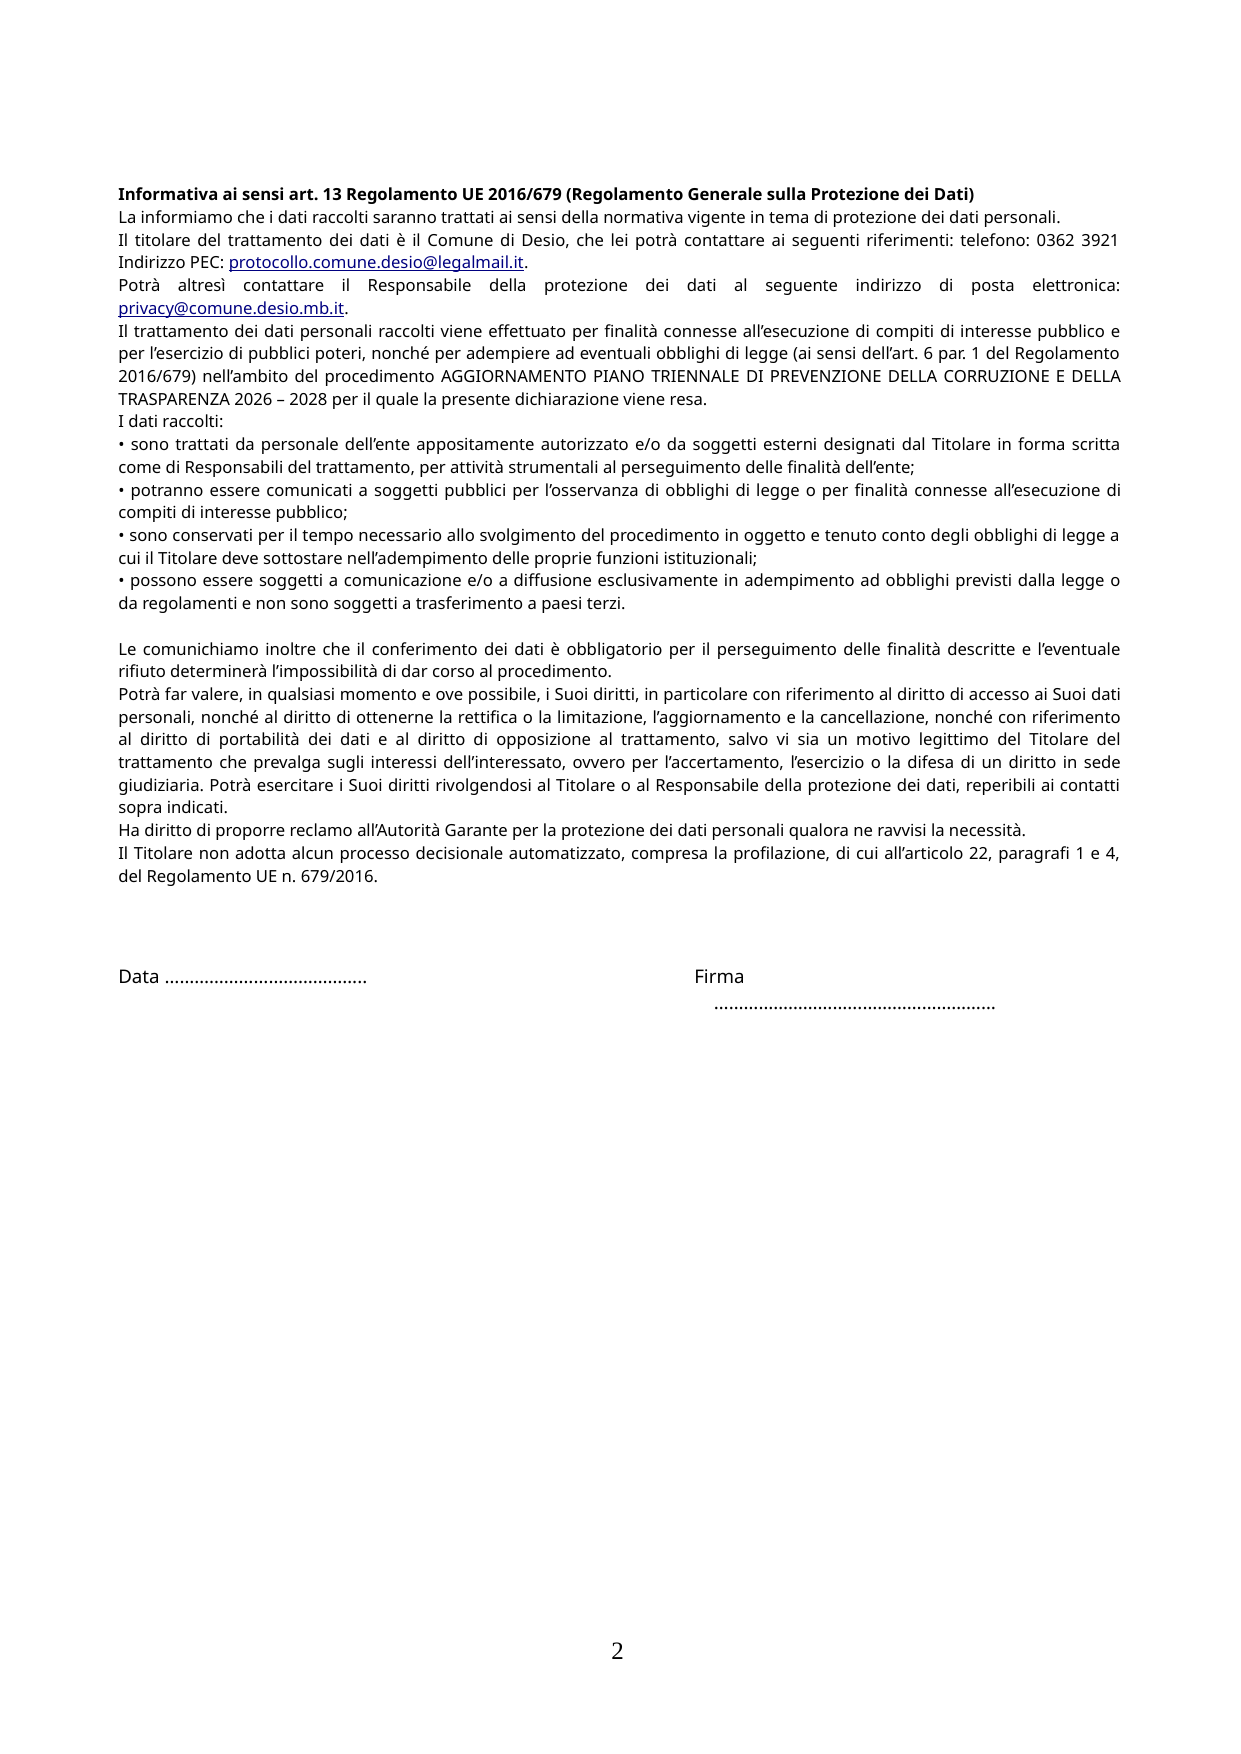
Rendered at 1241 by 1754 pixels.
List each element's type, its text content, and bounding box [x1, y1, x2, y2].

text • possono essere soggetti a comunicazione e/o a diffusione esclusivamente in adempimento ad obblighi previsti dalla legge o da regolamenti e non sono soggetti a trasferimento a paesi terzi. [118, 569, 1122, 614]
text Ha diritto di proporre reclamo all’Autorità Garante per la protezione dei dati personali qualora ne ravvisi la necessità. [118, 819, 1122, 842]
text Le comunichiamo inoltre che il conferimento dei dati è obbligatorio per il perseguimento delle finalità descritte e l’eventuale rifiuto determinerà l’impossibilità di dar corso al procedimento. [118, 637, 1122, 683]
text • sono trattati da personale dell’ente appositamente autorizzato e/o da soggetti esterni designati dal Titolare in forma scritta come di Responsabili del trattamento, per attività strumentali al perseguimento delle finalità dell’ente; [118, 433, 1122, 478]
text ………………………...……………………… [118, 989, 1122, 1014]
text Il titolare del trattamento dei dati è il Comune di Desio, che lei potrà contattare ai seguenti riferimenti: telefono: 0362 3921 Indirizzo PEC: protocollo.comune.desio@legalmail.it. [118, 228, 1122, 274]
text Potrà altresì contattare il Responsabile della protezione dei dati al seguente indirizzo di posta elettronica: privacy@comune.desio.mb.it. [118, 274, 1122, 319]
text Il Titolare non adotta alcun processo decisionale automatizzato, compresa la profilazione, di cui all’articolo 22, paragrafi 1 e 4, del Regolamento UE n. 679/2016. [118, 842, 1122, 887]
text Il trattamento dei dati personali raccolti viene effettuato per finalità connesse all’esecuzione di compiti di interesse pubblico e per l’esercizio di pubblici poteri, nonché per adempiere ad eventuali obblighi di legge (ai sensi dell’art. 6 par. 1 del Regolamento 2016/679) nell’ambito del procedimento AGGIORNAMENTO PIANO TRIENNALE DI PREVENZIONE DELLA CORRUZIONE E DELLA TRASPARENZA 2026 – 2028 per il quale la presente dichiarazione viene resa. [118, 319, 1122, 410]
text Potrà far valere, in qualsiasi momento e ove possibile, i Suoi diritti, in particolare con riferimento al diritto di accesso ai Suoi dati personali, nonché al diritto di ottenerne la rettifica o la limitazione, l’aggiornamento e la cancellazione, nonché con riferimento al diritto di portabilità dei dati e al diritto di opposizione al trattamento, salvo vi sia un motivo legittimo del Titolare del trattamento che prevalga sugli interessi dell’interessato, ovvero per l’accertamento, l’esercizio o la difesa di un diritto in sede giudiziaria. Potrà esercitare i Suoi diritti rivolgendosi al Titolare o al Responsabile della protezione dei dati, reperibili ai contatti sopra indicati. [118, 683, 1122, 819]
text Informativa ai sensi art. 13 Regolamento UE 2016/679 (Regolamento Generale sulla Protezione dei Dati) [118, 183, 1122, 206]
text • potranno essere comunicati a soggetti pubblici per l’osservanza di obblighi di legge o per finalità connesse all’esecuzione di compiti di interesse pubblico; [118, 478, 1122, 524]
text • sono conservati per il tempo necessario allo svolgimento del procedimento in oggetto e tenuto conto degli obblighi di legge a cui il Titolare deve sottostare nell’adempimento delle proprie funzioni istituzionali; [118, 524, 1122, 569]
text Data ………………………………….. Firma [118, 963, 1122, 989]
text La informiamo che i dati raccolti saranno trattati ai sensi della normativa vigente in tema di protezione dei dati personali. [118, 206, 1122, 228]
text I dati raccolti: [118, 410, 1122, 433]
